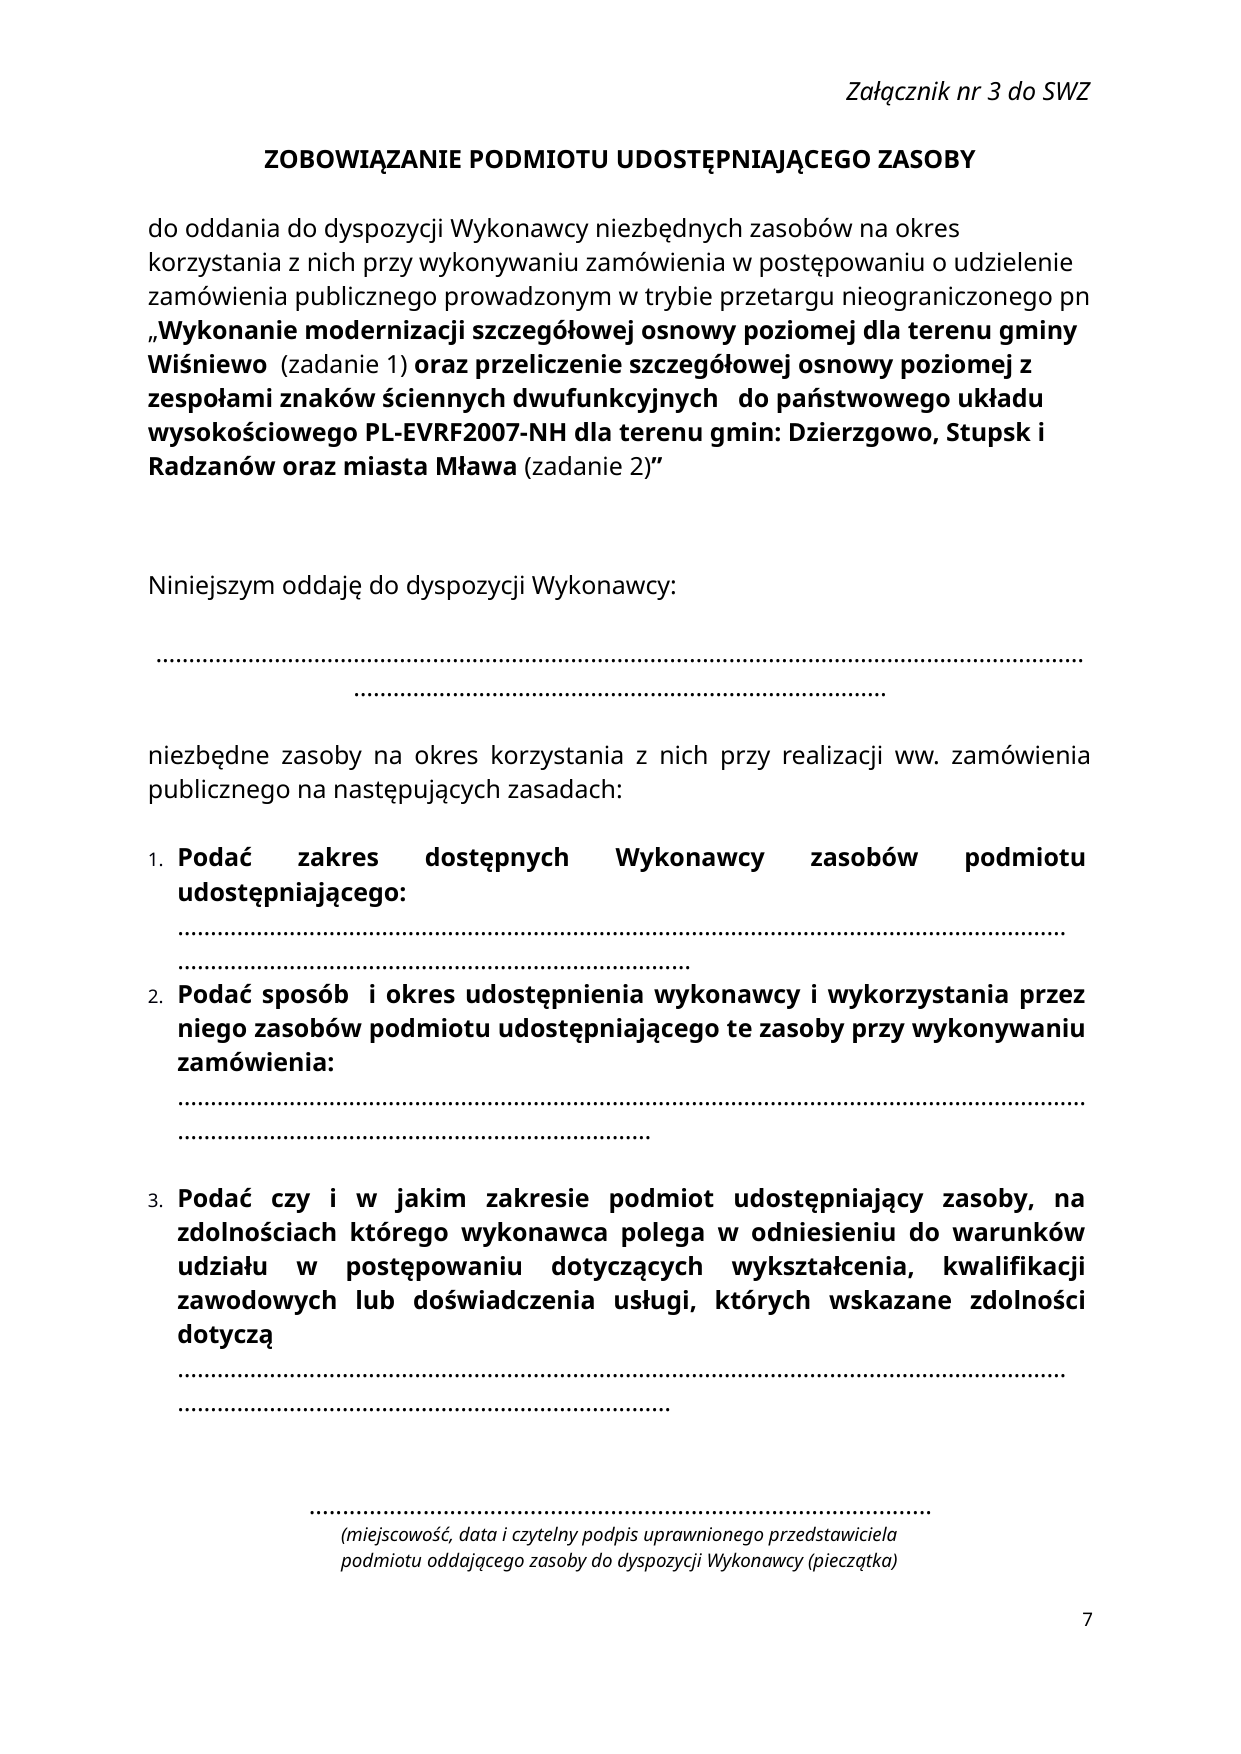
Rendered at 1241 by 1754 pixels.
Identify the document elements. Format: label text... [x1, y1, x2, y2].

text Niniejszym oddaję do dyspozycji Wykonawcy: [148, 568, 1093, 602]
text …………………………………………………………………………………………………………………………………………………………………………………………… [177, 908, 1087, 976]
text ZOBOWIĄZANIE PODMIOTU UDOSTĘPNIAJĄCEGO ZASOBY [148, 142, 1093, 176]
text podmiotu oddającego zasoby do dyspozycji Wykonawcy (pieczątka) [148, 1547, 1093, 1572]
list Podać sposób i okres udostępnienia wykonawcy i wykorzystania przez niego zasobów podmiotu udostępniającego te zasoby przy wykonywaniu zamówienia: [148, 976, 1087, 1078]
text niezbędne zasoby na okres korzystania z nich przy realizacji ww. zamówienia publicznego na następujących zasadach: [148, 738, 1093, 806]
text ………………………………………………………………………………………………………………………………………………………………………………………… [177, 1078, 1093, 1147]
text Załącznik nr 3 do SWZ [148, 74, 1093, 108]
text ............................................................................................. [148, 1487, 1093, 1521]
text ………………………………………………………………………………………………………………………………………………………………………………………… [177, 1351, 1087, 1419]
list Podać zakres dostępnych Wykonawcy zasobów podmiotu udostępniającego: [148, 840, 1087, 908]
text do oddania do dyspozycji Wykonawcy niezbędnych zasobów na okres korzystania z nich przy wykonywaniu zamówienia w postępowaniu o udzielenie zamówienia publicznego prowadzonym w trybie przetargu nieograniczonego pn „Wykonanie modernizacji szczegółowej osnowy poziomej dla terenu gminy Wiśniewo (zadanie 1) oraz przeliczenie szczegółowej osnowy poziomej z zespołami znaków ściennych dwufunkcyjnych do państwowego układu wysokościowego PL-EVRF2007-NH dla terenu gmin: Dzierzgowo, Stupsk i Radzanów oraz miasta Mława (zadanie 2)” [148, 210, 1093, 483]
list Podać czy i w jakim zakresie podmiot udostępniający zasoby, na zdolnościach którego wykonawca polega w odniesieniu do warunków udziału w postępowaniu dotyczących wykształcenia, kwalifikacji zawodowych lub doświadczenia usługi, których wskazane zdolności dotyczą [148, 1181, 1087, 1351]
text …………………………………………………………………………………………………………………………………………………………………………………………………… [148, 636, 1093, 704]
text (miejscowość, data i czytelny podpis uprawnionego przedstawiciela [148, 1521, 1093, 1547]
